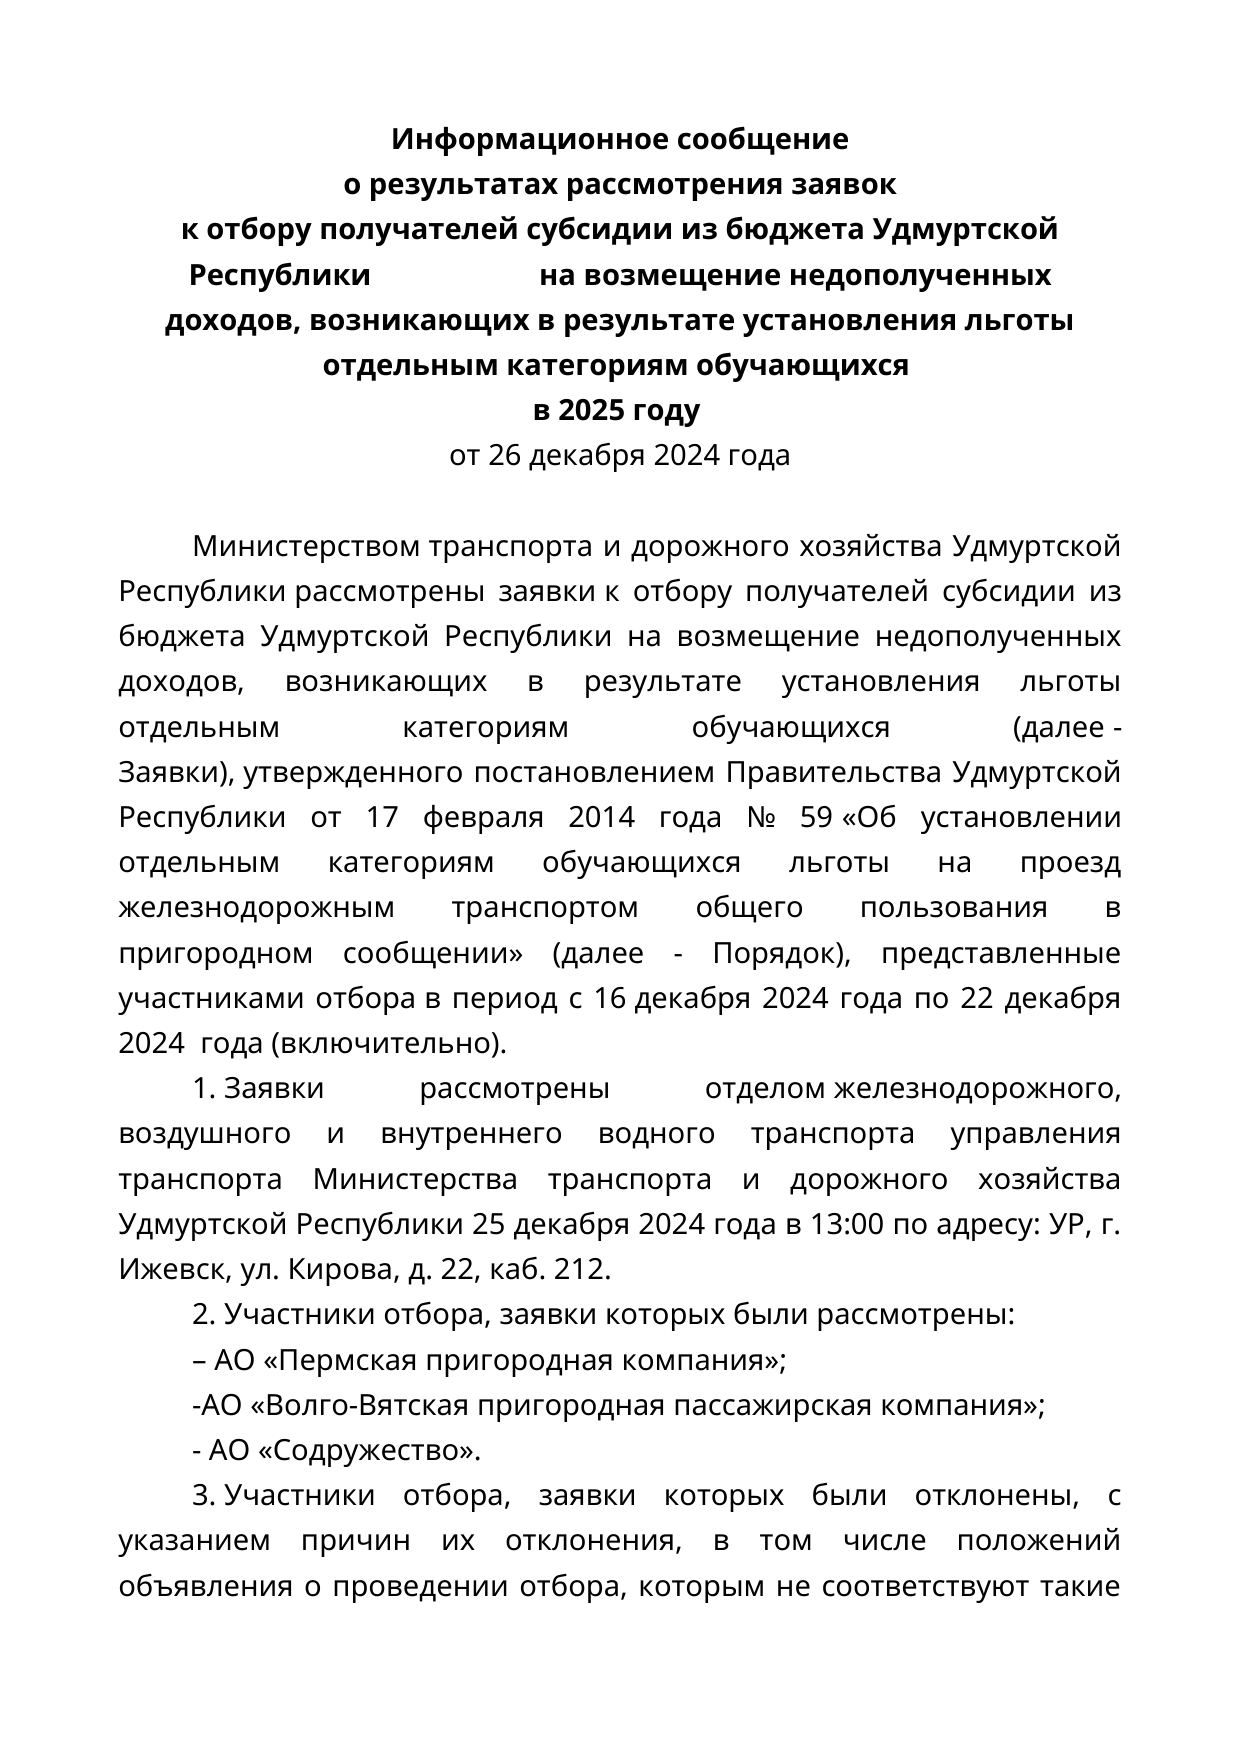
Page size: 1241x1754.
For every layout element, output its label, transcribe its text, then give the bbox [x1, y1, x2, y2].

text – АО «Пермская пригородная компания»; [118, 1339, 1122, 1378]
text Министерством транспорта и дорожного хозяйства Удмуртской Республики рассмотрены заявки к отбору получателей субсидии из бюджета Удмуртской Республики на возмещение недополученных доходов, возникающих в результате установления льготы отдельным категориям обучающихся (далее - Заявки), утвержденного постановлением Правительства Удмуртской Республики от 17 февраля 2014 года № 59 «Об установлении отдельным категориям обучающихся льготы на проезд железнодорожным транспортом общего пользования в пригородном сообщении» (далее - Порядок), представленные участниками отбора в период с 16 декабря 2024 года по 22 декабря 2024 года (включительно). [118, 525, 1122, 1062]
text 2. Участники отбора, заявки которых были рассмотрены: [118, 1293, 1122, 1333]
text от 26 декабря 2024 года [118, 434, 1122, 474]
text 3. Участники отбора, заявки которых были отклонены, с указанием причин их отклонения, в том числе положений объявления о проведении отбора, которым не соответствуют такие [118, 1474, 1122, 1604]
text 1. Заявки рассмотрены отделом железнодорожного, воздушного и внутреннего водного транспорта управления транспорта Министерства транспорта и дорожного хозяйства Удмуртской Республики 25 декабря 2024 года в 13:00 по адресу: УР, г. Ижевск, ул. Кирова, д. 22, каб. 212. [118, 1067, 1122, 1288]
text о результатах рассмотрения заявок [118, 163, 1122, 203]
text -АО «Волго-Вятская пригородная пассажирская компания»; [118, 1384, 1122, 1424]
text - АО «Содружество». [118, 1429, 1122, 1469]
text Информационное сообщение [118, 118, 1122, 158]
text к отбору получателей субсидии из бюджета Удмуртской Республики на возмещение недополученных доходов, возникающих в результате установления льготы отдельным категориям обучающихся [118, 208, 1122, 384]
text в 2025 году [118, 389, 1122, 429]
